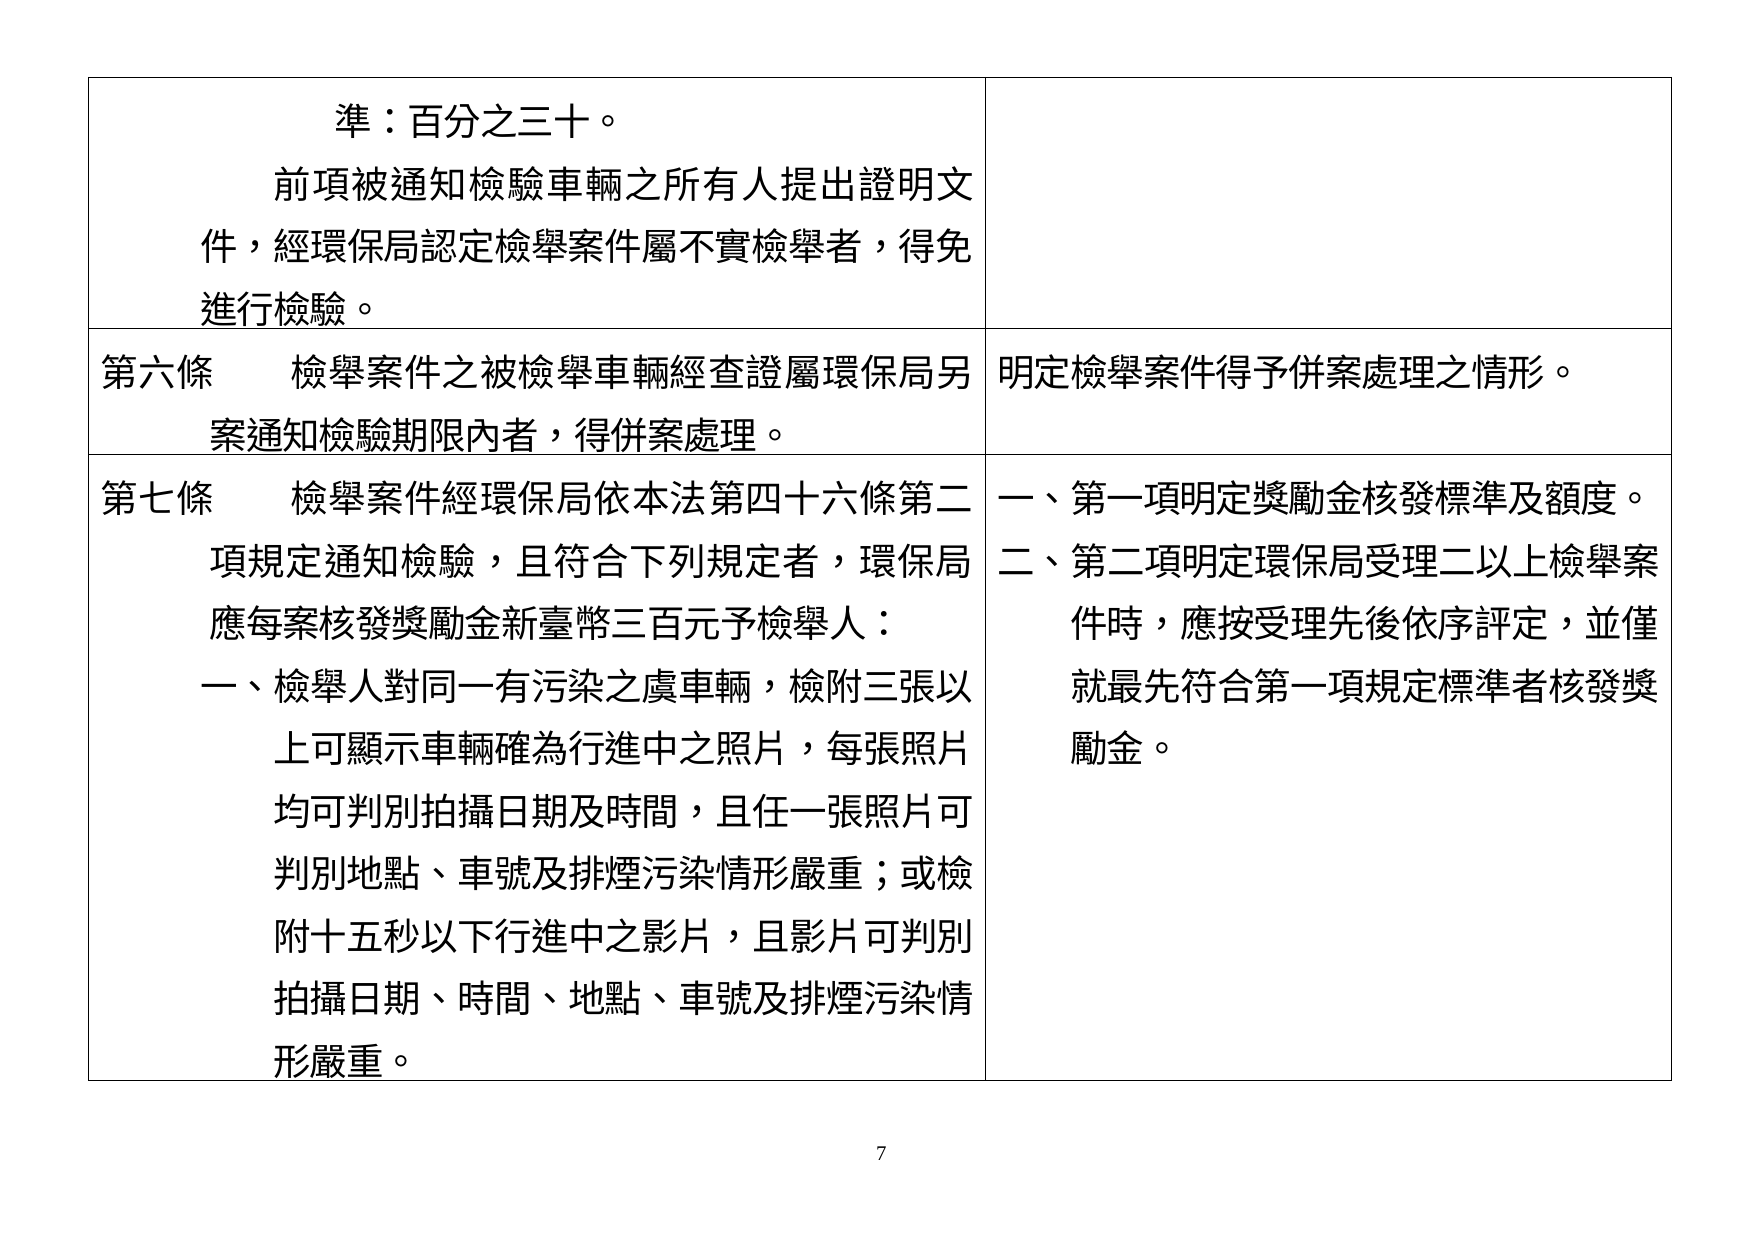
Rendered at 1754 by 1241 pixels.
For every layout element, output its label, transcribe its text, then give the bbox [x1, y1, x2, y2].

table_cell 明定檢舉案件得予併案處理之情形。 [986, 329, 1671, 454]
table_cell 準：百分之三十。 前項被通知檢驗車輛之所有人提出證明文件，經環保局認定檢舉案件屬不實檢舉者，得免進行檢驗。 [89, 78, 985, 328]
table_cell [986, 78, 1671, 328]
table_cell 一、第一項明定獎勵金核發標準及額度。 二、第二項明定環保局受理二以上檢舉案件時，應按受理先後依序評定，並僅就最先符合第一項規定標準者核發獎勵金。 [986, 455, 1671, 1080]
table_cell 第七條 檢舉案件經環保局依本法第四十六條第二項規定通知檢驗，且符合下列規定者，環保局應每案核發獎勵金新臺幣三百元予檢舉人： 一、檢舉人對同一有污染之虞車輛，檢附三張以上可顯示車輛確為行進中之照片，每張照片均可判別拍攝日期及時間，且任一張照片可判別地點、車號及排煙污染情形嚴重；或檢附十五秒以下行進中之影片，且影片可判別拍攝日期、時間、地點、車號及排煙污染情形嚴重。 [89, 455, 985, 1080]
table_cell 第六條 檢舉案件之被檢舉車輛經查證屬環保局另案通知檢驗期限內者，得併案處理。 [89, 329, 985, 454]
